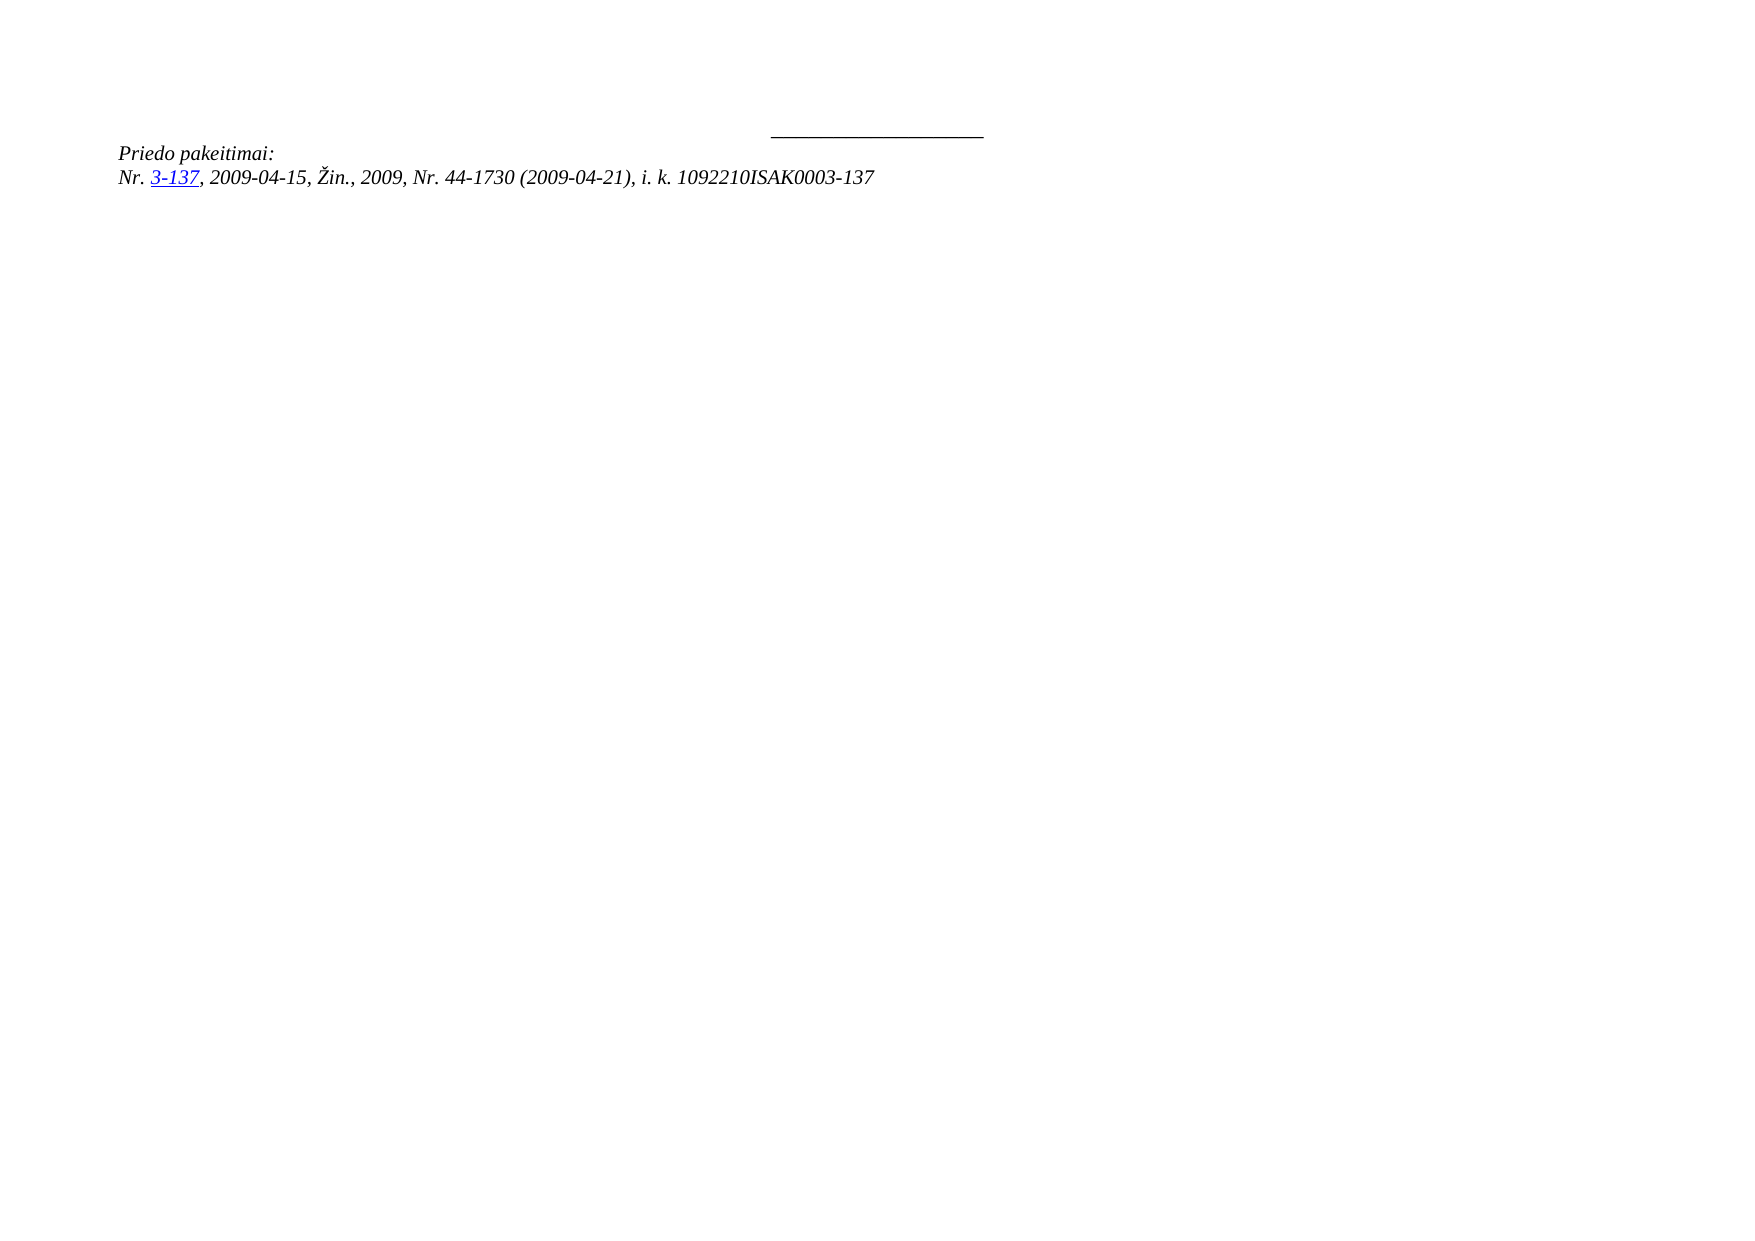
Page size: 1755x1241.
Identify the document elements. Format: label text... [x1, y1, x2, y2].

text Nr. 3-137, 2009-04-15, Žin., 2009, Nr. 44-1730 (2009-04-21), i. k. 1092210ISAK0003-137 [118, 165, 1636, 189]
text Priedo pakeitimai: [118, 141, 1636, 165]
text _________________ [118, 112, 1636, 141]
